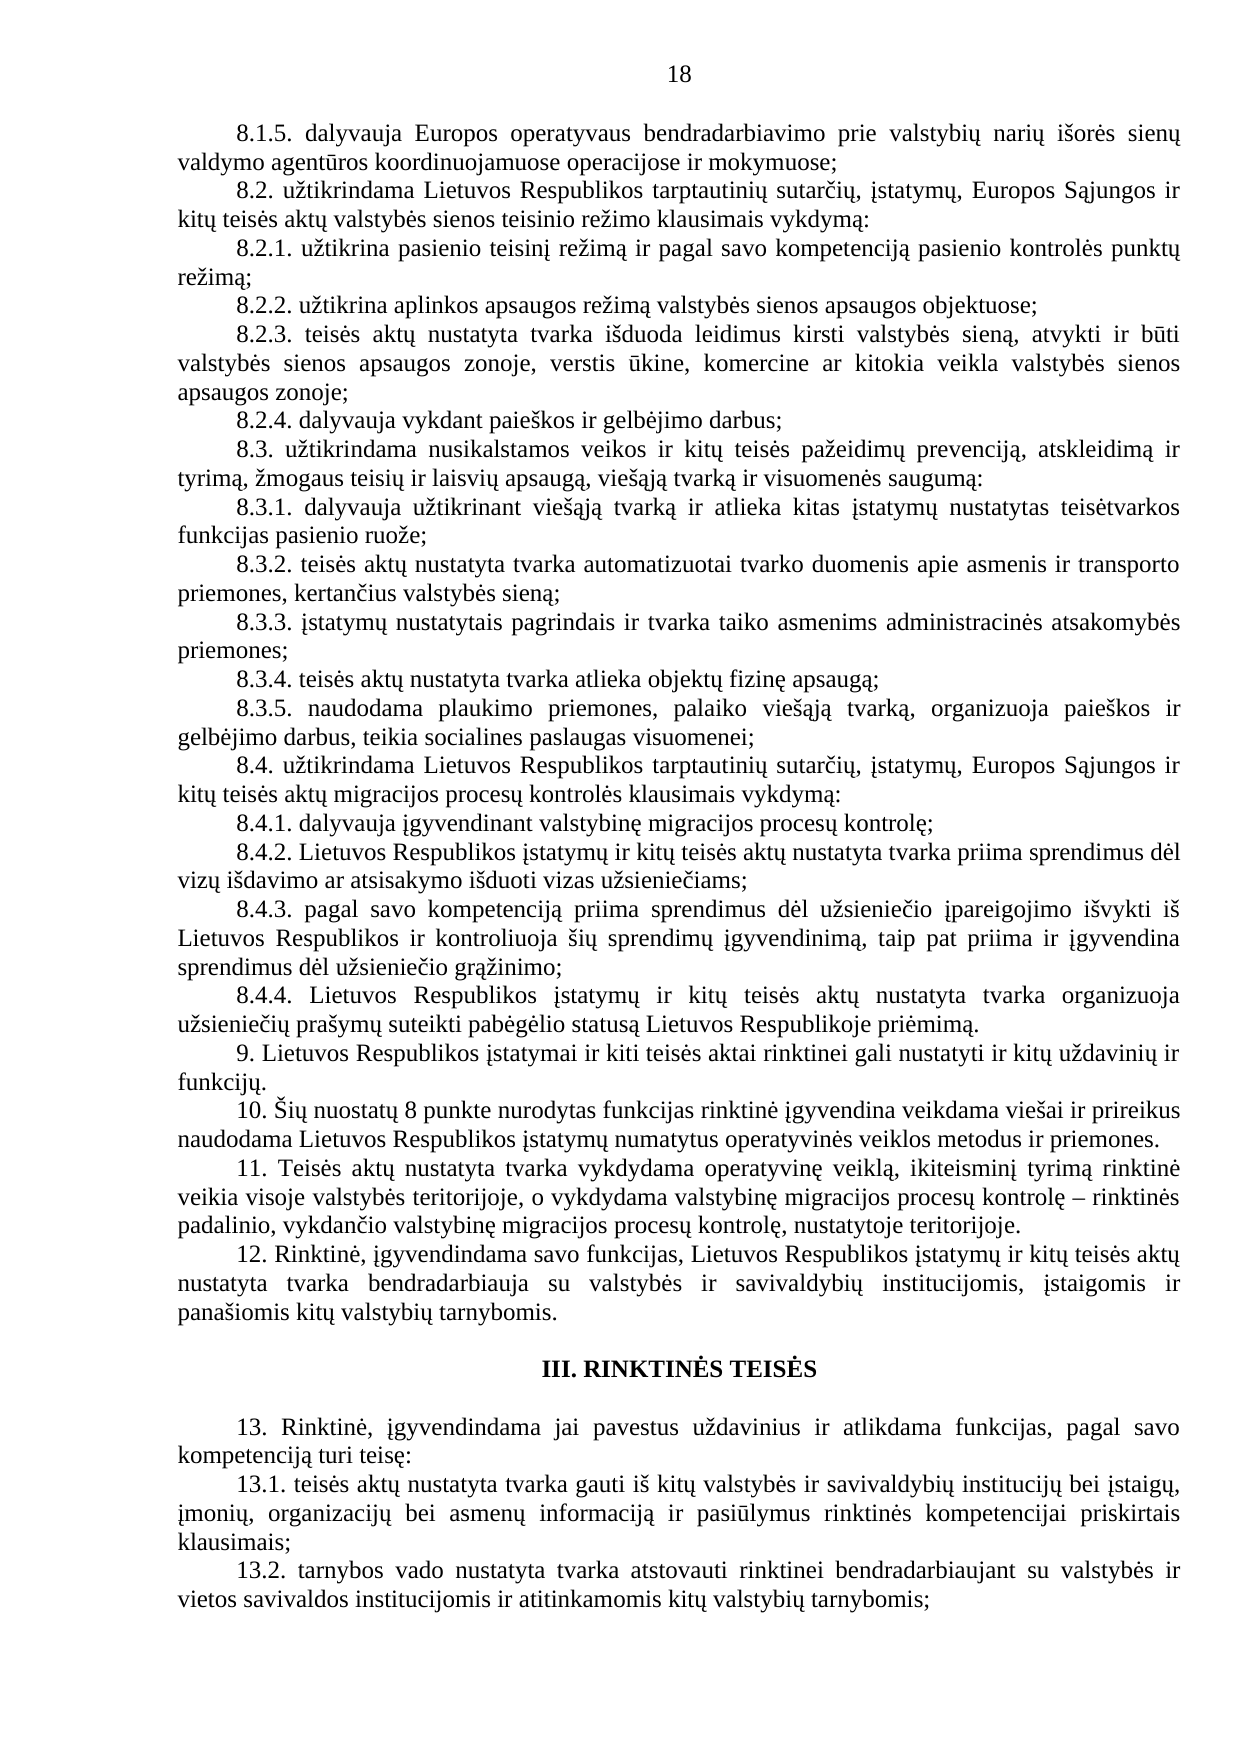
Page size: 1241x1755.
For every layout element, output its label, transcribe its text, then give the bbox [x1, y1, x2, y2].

text III. RINKTINĖS TEISĖS [177, 1354, 1181, 1383]
text 13. Rinktinė, įgyvendindama jai pavestus uždavinius ir atlikdama funkcijas, pagal savo kompetenciją turi teisę: [177, 1412, 1181, 1469]
text 8.3.5. naudodama plaukimo priemones, palaiko viešąją tvarką, organizuoja paieškos ir gelbėjimo darbus, teikia socialines paslaugas visuomenei; [177, 693, 1181, 751]
text 8.3.2. teisės aktų nustatyta tvarka automatizuotai tvarko duomenis apie asmenis ir transporto priemones, kertančius valstybės sieną; [177, 549, 1181, 607]
text 8.3.3. įstatymų nustatytais pagrindais ir tvarka taiko asmenims administracinės atsakomybės priemones; [177, 607, 1181, 664]
text 8.1.5. dalyvauja Europos operatyvaus bendradarbiavimo prie valstybių narių išorės sienų valdymo agentūros koordinuojamuose operacijose ir mokymuose; [177, 118, 1181, 176]
text 13.2. tarnybos vado nustatyta tvarka atstovauti rinktinei bendradarbiaujant su valstybės ir vietos savivaldos institucijomis ir atitinkamomis kitų valstybių tarnybomis; [177, 1556, 1181, 1613]
text 10. Šių nuostatų 8 punkte nurodytas funkcijas rinktinė įgyvendina veikdama viešai ir prireikus naudodama Lietuvos Respublikos įstatymų numatytus operatyvinės veiklos metodus ir priemones. [177, 1096, 1181, 1153]
text 8.3.1. dalyvauja užtikrinant viešąją tvarką ir atlieka kitas įstatymų nustatytas teisėtvarkos funkcijas pasienio ruože; [177, 492, 1181, 549]
text 9. Lietuvos Respublikos įstatymai ir kiti teisės aktai rinktinei gali nustatyti ir kitų uždavinių ir funkcijų. [177, 1038, 1181, 1096]
text 8.4.4. Lietuvos Respublikos įstatymų ir kitų teisės aktų nustatyta tvarka organizuoja užsieniečių prašymų suteikti pabėgėlio statusą Lietuvos Respublikoje priėmimą. [177, 981, 1181, 1038]
text 8.4. užtikrindama Lietuvos Respublikos tarptautinių sutarčių, įstatymų, Europos Sąjungos ir kitų teisės aktų migracijos procesų kontrolės klausimais vykdymą: [177, 751, 1181, 808]
text 8.4.2. Lietuvos Respublikos įstatymų ir kitų teisės aktų nustatyta tvarka priima sprendimus dėl vizų išdavimo ar atsisakymo išduoti vizas užsieniečiams; [177, 837, 1181, 894]
text 8.2.4. dalyvauja vykdant paieškos ir gelbėjimo darbus; [177, 406, 1181, 434]
text 8.3. užtikrindama nusikalstamos veikos ir kitų teisės pažeidimų prevenciją, atskleidimą ir tyrimą, žmogaus teisių ir laisvių apsaugą, viešąją tvarką ir visuomenės saugumą: [177, 434, 1181, 492]
text 8.2.2. užtikrina aplinkos apsaugos režimą valstybės sienos apsaugos objektuose; [177, 291, 1181, 319]
text 12. Rinktinė, įgyvendindama savo funkcijas, Lietuvos Respublikos įstatymų ir kitų teisės aktų nustatyta tvarka bendradarbiauja su valstybės ir savivaldybių institucijomis, įstaigomis ir panašiomis kitų valstybių tarnybomis. [177, 1239, 1181, 1326]
text 13.1. teisės aktų nustatyta tvarka gauti iš kitų valstybės ir savivaldybių institucijų bei įstaigų, įmonių, organizacijų bei asmenų informaciją ir pasiūlymus rinktinės kompetencijai priskirtais klausimais; [177, 1469, 1181, 1556]
text 8.4.1. dalyvauja įgyvendinant valstybinę migracijos procesų kontrolę; [177, 808, 1181, 837]
text 8.4.3. pagal savo kompetenciją priima sprendimus dėl užsieniečio įpareigojimo išvykti iš Lietuvos Respublikos ir kontroliuoja šių sprendimų įgyvendinimą, taip pat priima ir įgyvendina sprendimus dėl užsieniečio grąžinimo; [177, 894, 1181, 981]
text 8.3.4. teisės aktų nustatyta tvarka atlieka objektų fizinę apsaugą; [177, 664, 1181, 693]
text 11. Teisės aktų nustatyta tvarka vykdydama operatyvinę veiklą, ikiteisminį tyrimą rinktinė veikia visoje valstybės teritorijoje, o vykdydama valstybinę migracijos procesų kontrolę – rinktinės padalinio, vykdančio valstybinę migracijos procesų kontrolę, nustatytoje teritorijoje. [177, 1153, 1181, 1239]
text 8.2.1. užtikrina pasienio teisinį režimą ir pagal savo kompetenciją pasienio kontrolės punktų režimą; [177, 233, 1181, 291]
text 8.2. užtikrindama Lietuvos Respublikos tarptautinių sutarčių, įstatymų, Europos Sąjungos ir kitų teisės aktų valstybės sienos teisinio režimo klausimais vykdymą: [177, 176, 1181, 233]
text 8.2.3. teisės aktų nustatyta tvarka išduoda leidimus kirsti valstybės sieną, atvykti ir būti valstybės sienos apsaugos zonoje, verstis ūkine, komercine ar kitokia veikla valstybės sienos apsaugos zonoje; [177, 319, 1181, 406]
